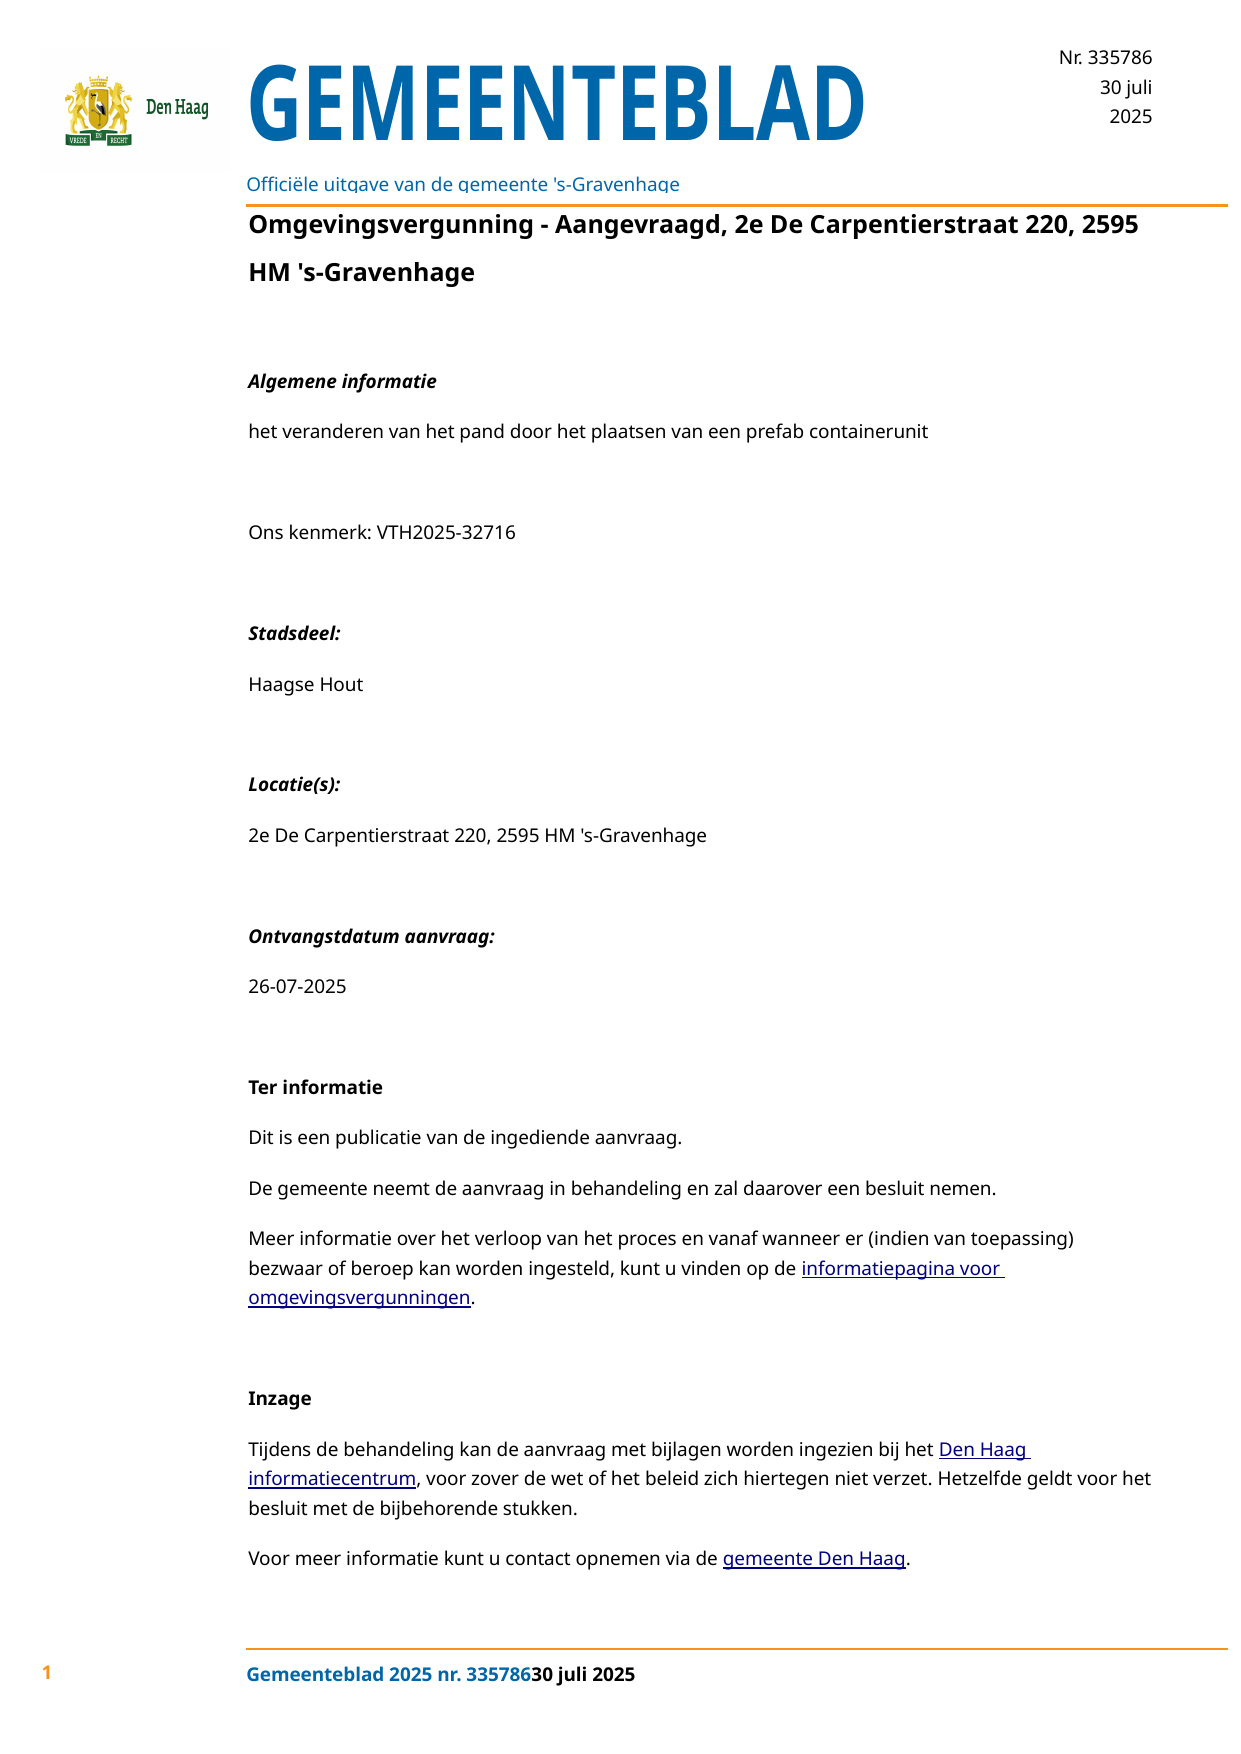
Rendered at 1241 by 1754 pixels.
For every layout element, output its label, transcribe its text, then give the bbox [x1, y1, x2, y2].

picture [41, 47, 231, 172]
text 26-07-2025 [248, 973, 1152, 999]
text het veranderen van het pand door het plaatsen van een prefab containerunit [248, 419, 1152, 444]
text Algemene informatie [248, 368, 1152, 394]
text Tijdens de behandeling kan de aanvraag met bijlagen worden ingezien bij het Den Haag informatiecentrum, voor zover de wet of het beleid zich hiertegen niet verzet. Hetzelfde geldt voor het besluit met de bijbehorende stukken. [248, 1436, 1152, 1521]
text Voor meer informatie kunt u contact opnemen via de gemeente Den Haag. [248, 1545, 1152, 1571]
text Ter informatie [248, 1074, 1152, 1100]
text Stadsdeel: [248, 620, 1152, 646]
text Ons kenmerk: VTH2025-32716 [248, 519, 1152, 545]
text Meer informatie over het verloop van het proces en vanaf wanneer er (indien van toepassing) bezwaar of beroep kan worden ingesteld, kunt u vinden op de informatiepagina voor omgevingsvergunningen. [248, 1225, 1152, 1310]
text Locatie(s): [248, 772, 1152, 797]
text De gemeente neemt de aanvraag in behandeling en zal daarover een besluit nemen. [248, 1175, 1152, 1201]
text Inzage [248, 1385, 1152, 1411]
text Ontvangstdatum aanvraag: [248, 923, 1152, 949]
text 2e De Carpentierstraat 220, 2595 HM 's-Gravenhage [248, 822, 1152, 848]
text Haagse Hout [248, 671, 1152, 697]
text Omgevingsvergunning - Aangevraagd, 2e De Carpentierstraat 220, 2595 HM 's-Gravenhage [248, 207, 1152, 288]
text Dit is een publicatie van de ingediende aanvraag. [248, 1124, 1152, 1150]
